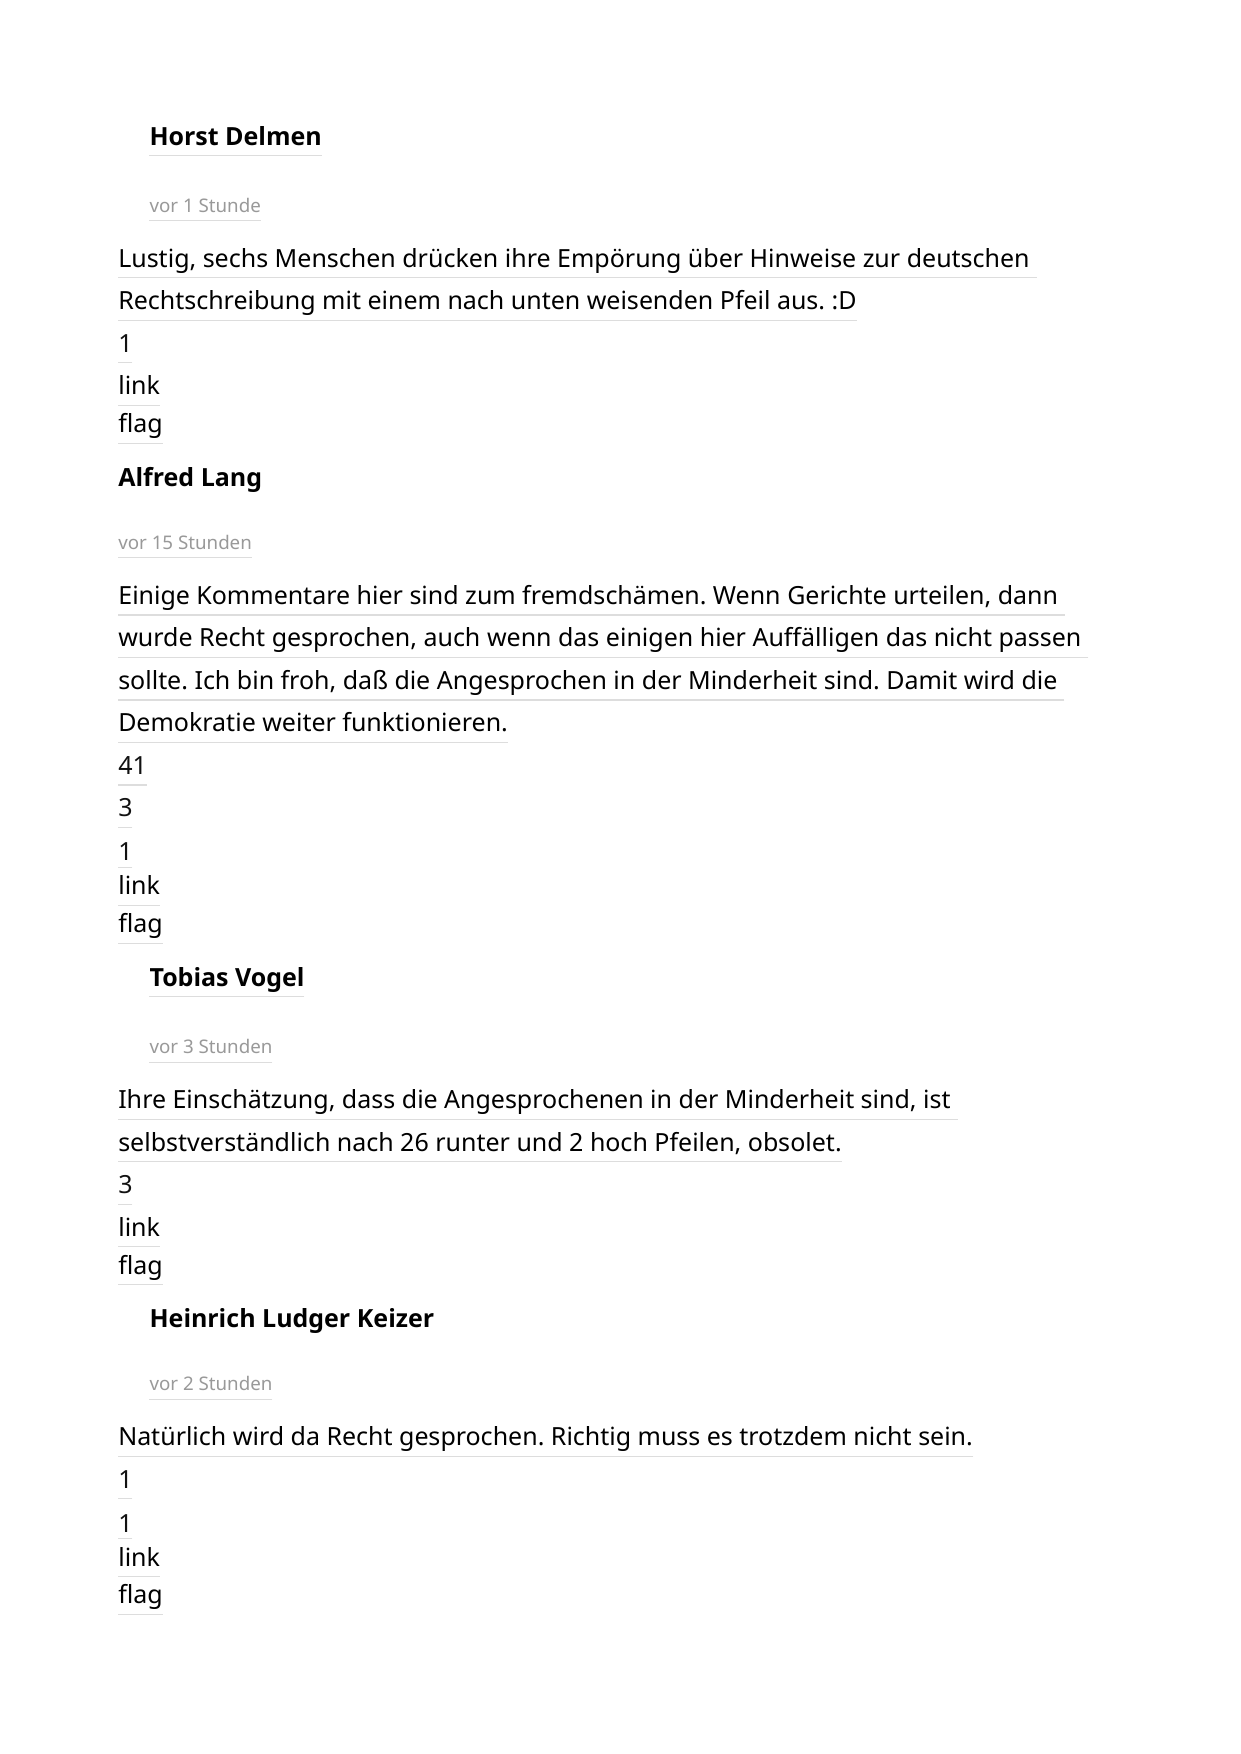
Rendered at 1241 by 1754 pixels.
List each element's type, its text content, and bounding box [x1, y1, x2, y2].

text flag [118, 906, 1122, 944]
text Lustig, sechs Menschen drücken ihre Empörung über Hinweise zur deutschen Rechtschreibung mit einem nach unten weisenden Pfeil aus. :D [118, 240, 1122, 321]
text link [118, 868, 1122, 906]
text 3 [118, 1167, 1122, 1205]
text 1 [118, 1504, 1122, 1539]
text Natürlich wird da Recht gesprochen. Richtig muss es trotzdem nicht sein. [118, 1419, 1122, 1457]
text link [118, 1539, 1122, 1577]
text Horst Delmen [149, 118, 1122, 156]
text Heinrich Ludger Keizer [149, 1301, 1122, 1335]
text vor 3 Stunden [149, 1033, 1117, 1063]
text 1 [118, 325, 1122, 363]
text vor 15 Stunden [118, 529, 1117, 558]
text Alfred Lang [118, 459, 1122, 494]
text Einige Kommentare hier sind zum fremdschämen. Wenn Gerichte urteilen, dann wurde Recht gesprochen, auch wenn das einigen hier Auffälligen das nicht passen sollte. Ich bin froh, daß die Angesprochen in der Minderheit sind. Damit wird die Demokratie weiter funktionieren. [118, 577, 1122, 743]
text link [118, 368, 1122, 406]
text Tobias Vogel [149, 959, 1122, 997]
text flag [118, 1247, 1122, 1285]
text Ihre Einschätzung, dass die Angesprochenen in der Minderheit sind, ist selbstverständlich nach 26 runter und 2 hoch Pfeilen, obsolet. [118, 1082, 1122, 1162]
text vor 1 Stunde [149, 192, 1117, 221]
text 3 [118, 790, 1122, 828]
text flag [118, 1577, 1122, 1615]
text 1 [118, 1461, 1122, 1499]
text 41 [118, 747, 1122, 786]
text vor 2 Stunden [149, 1370, 1117, 1400]
text 1 [118, 832, 1122, 868]
text flag [118, 406, 1122, 444]
text link [118, 1209, 1122, 1247]
